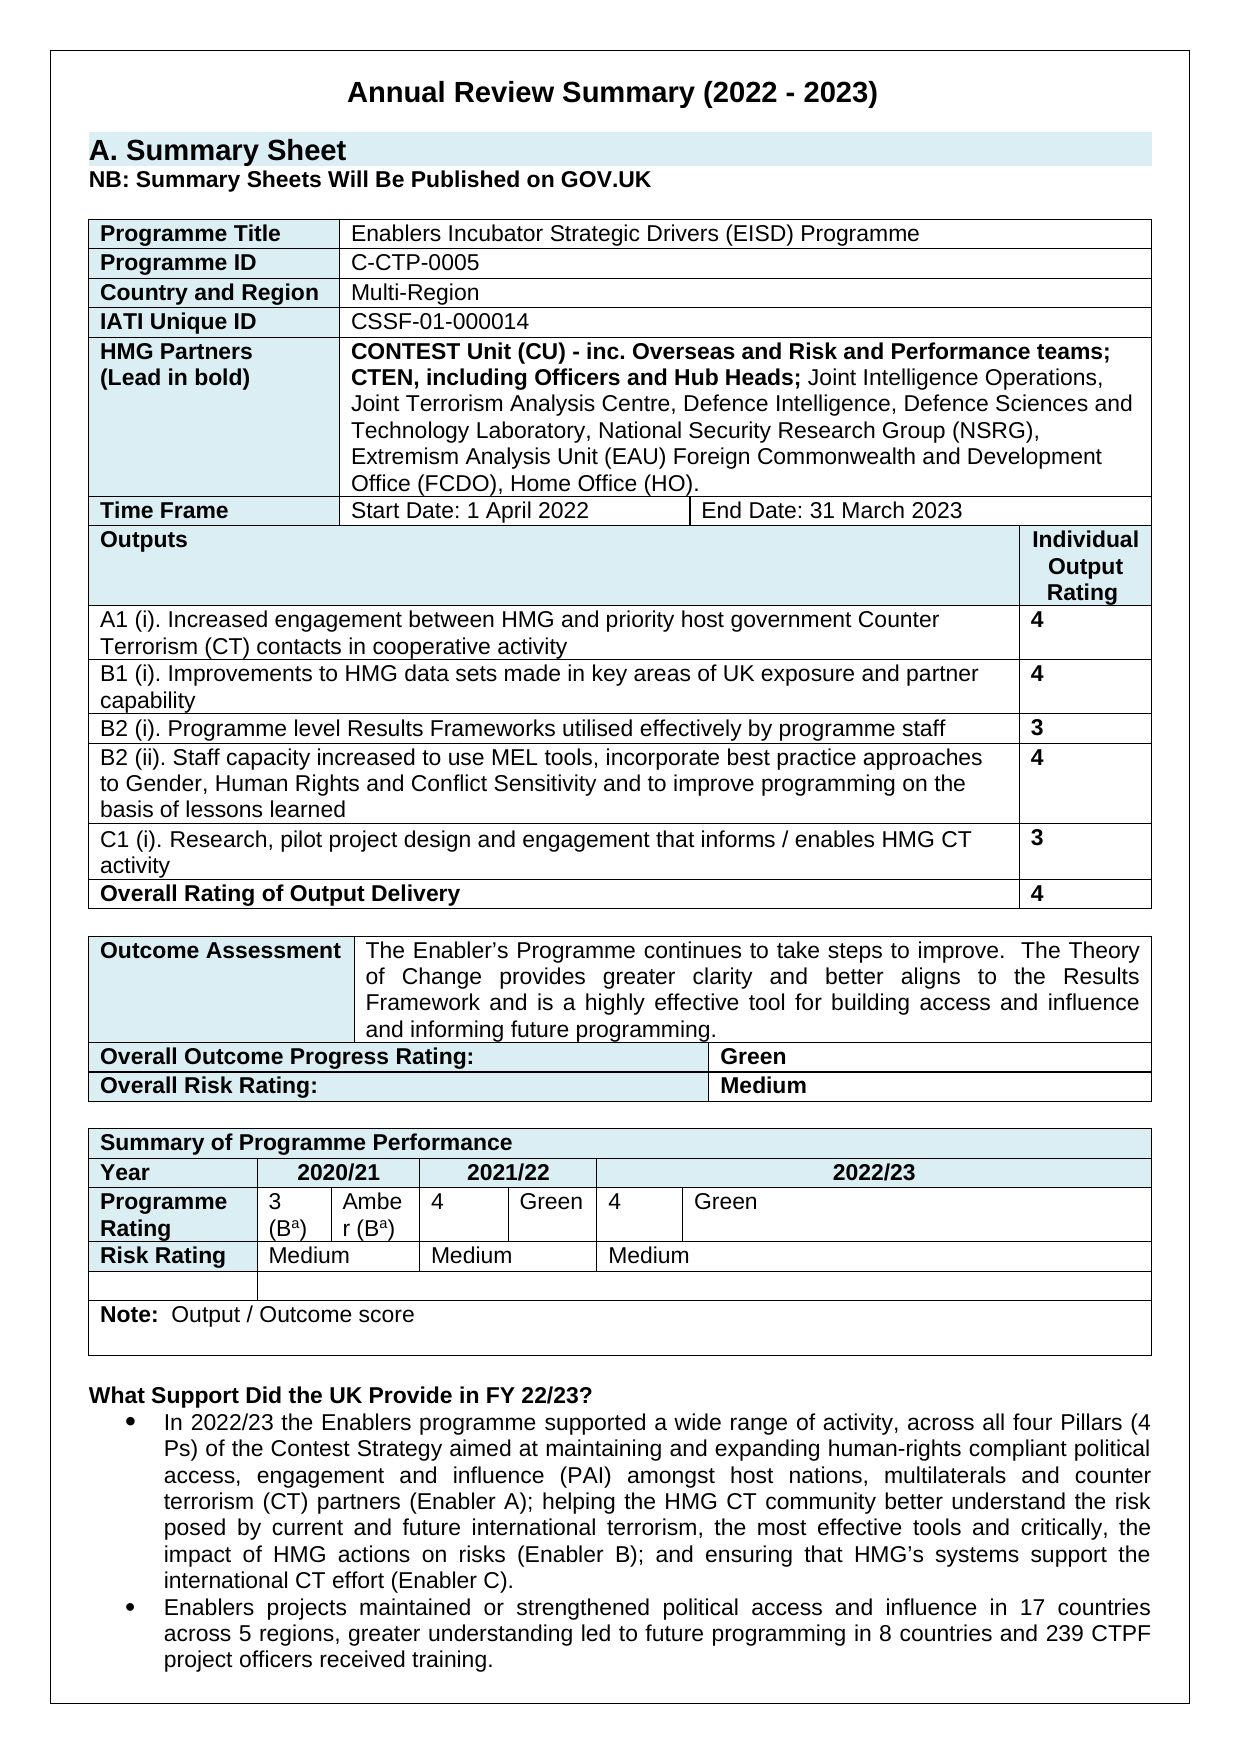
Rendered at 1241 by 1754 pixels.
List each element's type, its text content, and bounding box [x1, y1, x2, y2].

table_cell 2022/23 [597, 1159, 1151, 1187]
text NB: Summary Sheets Will Be Published on GOV.UK [89, 166, 1152, 192]
table_cell C1 (i). Research, pilot project design and engagement that informs / enables HMG CT activity [89, 824, 1019, 879]
table_cell Programme Rating [89, 1188, 257, 1241]
table_cell Green [509, 1188, 596, 1241]
list In 2022/23 the Enablers programme supported a wide range of activity, across all four Pillars (4 Ps) of the Contest Strategy aimed at maintaining and expanding human-rights compliant political access, engagement and influence (PAI) amongst host nations, multilaterals and counter terrorism (CT) partners (Enabler A); helping the HMG CT community better understand the risk posed by current and future international terrorism, the most effective tools and critically, the impact of HMG actions on risks (Enabler B); and ensuring that HMG’s systems support the international CT effort (Enabler C). [126, 1408, 1152, 1593]
table_cell Outputs [89, 526, 1019, 605]
table_cell Green [683, 1188, 1151, 1241]
table_header Programme Title [89, 220, 339, 248]
table_header Enablers Incubator Strategic Drivers (EISD) Programme [340, 220, 1151, 248]
table_cell 2021/22 [420, 1159, 596, 1187]
table_header Summary of Programme Performance [89, 1129, 1151, 1158]
table_cell 4 [420, 1188, 508, 1241]
table_cell 2020/21 [258, 1159, 419, 1187]
table_header Outcome Assessment [89, 937, 354, 1042]
table_cell B2 (i). Programme level Results Frameworks utilised effectively by programme staff [89, 714, 1019, 742]
table_cell C-CTP-0005 [340, 249, 1151, 278]
table_cell Programme ID [89, 249, 339, 278]
table_cell Medium [420, 1242, 596, 1271]
table_cell Green [709, 1043, 1151, 1071]
table_cell Individual Output Rating [1020, 526, 1151, 605]
table_cell 4 [1020, 606, 1151, 659]
table_cell 4 [597, 1188, 682, 1241]
table_cell End Date: 31 March 2023 [691, 497, 1151, 525]
table_cell Overall Outcome Progress Rating: [89, 1043, 708, 1071]
table_cell Time Frame [89, 497, 339, 525]
table_cell Medium [258, 1242, 419, 1271]
table_cell Multi-Region [340, 279, 1151, 307]
table_cell Year [89, 1159, 257, 1187]
table_cell [258, 1272, 1151, 1300]
table_cell CONTEST Unit (CU) - inc. Overseas and Risk and Performance teams; CTEN, including Officers and Hub Heads; Joint Intelligence Operations, Joint Terrorism Analysis Centre, Defence Intelligence, Defence Sciences and Technology Laboratory, National Security Research Group (NSRG), Extremism Analysis Unit (EAU) Foreign Commonwealth and Development Office (FCDO), Home Office (HO). [340, 338, 1151, 496]
text A. Summary Sheet [89, 132, 1152, 166]
table_cell Overall Rating of Output Delivery [89, 880, 1019, 908]
text What Support Did the UK Provide in FY 22/23? [89, 1382, 1152, 1408]
table_cell Overall Risk Rating: [89, 1073, 708, 1101]
table_cell Country and Region [89, 279, 339, 307]
list Enablers projects maintained or strengthened political access and influence in 17 countries across 5 regions, greater understanding led to future programming in 8 countries and 239 CTPF project officers received training. [126, 1593, 1152, 1672]
table_cell [89, 1272, 257, 1300]
table_cell HMG Partners (Lead in bold) [89, 338, 339, 496]
table_cell B1 (i). Improvements to HMG data sets made in key areas of UK exposure and partner capability [89, 660, 1019, 713]
table_header The Enabler’s Programme continues to take steps to improve. The Theory of Change provides greater clarity and better aligns to the Results Framework and is a highly effective tool for building access and influence and informing future programming. [355, 937, 1151, 1042]
table_cell Note: Output / Outcome score [89, 1301, 1151, 1355]
table_cell Medium [709, 1073, 1151, 1101]
table_cell Start Date: 1 April 2022 [340, 497, 689, 525]
table_cell 4 [1020, 880, 1151, 908]
table_cell A1 (i). Increased engagement between HMG and priority host government Counter Terrorism (CT) contacts in cooperative activity [89, 606, 1019, 659]
table_cell B2 (ii). Staff capacity increased to use MEL tools, incorporate best practice approaches to Gender, Human Rights and Conflict Sensitivity and to improve programming on the basis of lessons learned [89, 744, 1019, 822]
text Annual Review Summary (2022 - 2023) [89, 75, 1152, 108]
table_cell 3 [1020, 824, 1151, 879]
table_cell CSSF-01-000014 [340, 308, 1151, 337]
table_cell 4 [1020, 744, 1151, 822]
table_cell 3 (Ba) [258, 1188, 331, 1241]
table_cell Medium [597, 1242, 1151, 1271]
table_cell IATI Unique ID [89, 308, 339, 337]
table_cell Risk Rating [89, 1242, 257, 1271]
table_cell 4 [1020, 660, 1151, 713]
table_cell 3 [1020, 714, 1151, 742]
table_cell Amber (Ba) [332, 1188, 419, 1241]
